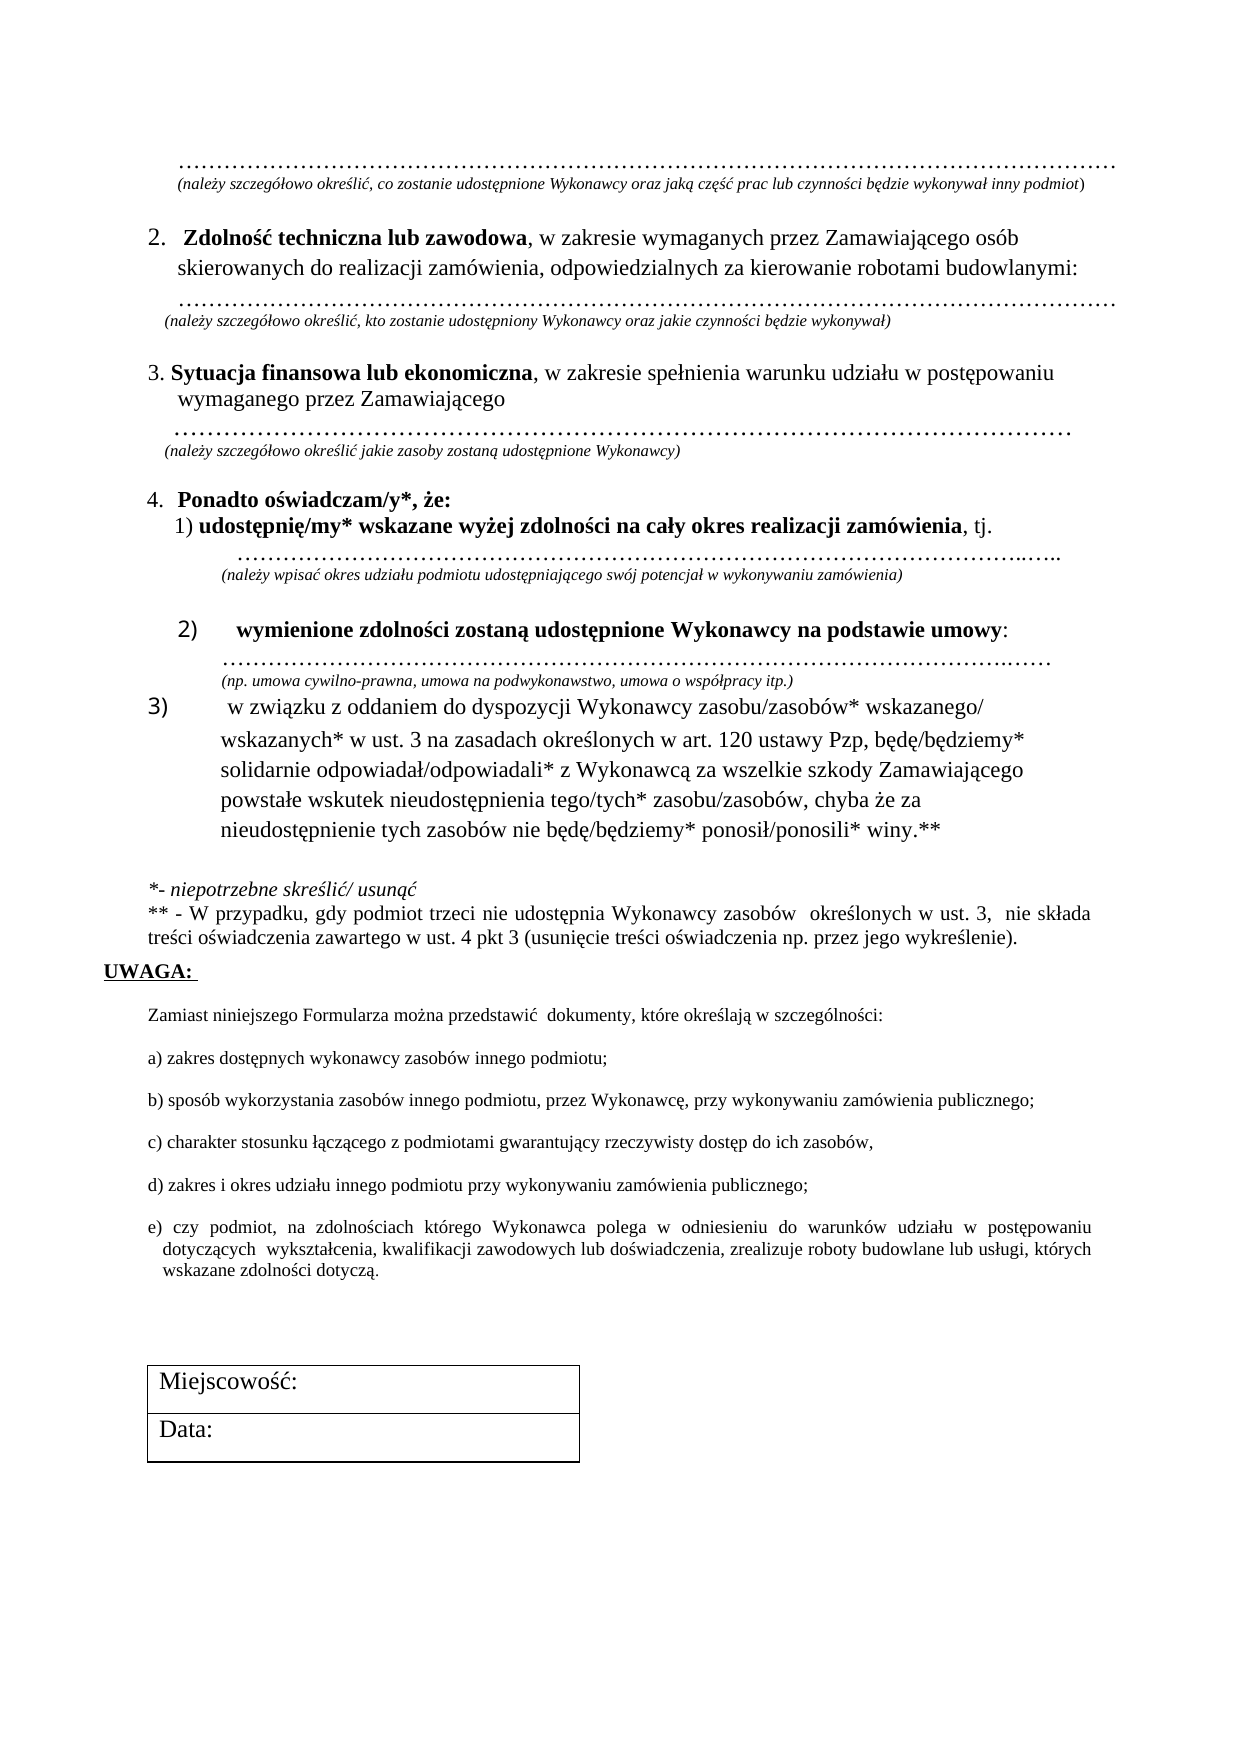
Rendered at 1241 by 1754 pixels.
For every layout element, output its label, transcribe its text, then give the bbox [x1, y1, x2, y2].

text solidarnie odpowiadał/odpowiadali* z Wykonawcą za wszelkie szkody Zamawiającego [215, 756, 1122, 782]
text ……………………………………………………………………………………………… [148, 412, 1122, 440]
table_header Miejscowość: [148, 1366, 579, 1413]
text e) czy podmiot, na zdolnościach którego Wykonawca polega w odniesieniu do warunków udziału w postępowaniu dotyczących wykształcenia, kwalifikacji zawodowych lub doświadczenia, zrealizuje roboty budowlane lub usługi, których wskazane zdolności dotyczą. [148, 1216, 1093, 1281]
text UWAGA: [103, 959, 1093, 983]
text ………………………………………………………………………………………….…… [162, 644, 1122, 671]
text …………………………………………………………………………………………………………… [177, 285, 1122, 311]
text (np. umowa cywilno-prawna, umowa na podwykonawstwo, umowa o współpracy itp.) [162, 671, 1122, 690]
text (należy szczegółowo określić jakie zasoby zostaną udostępnione Wykonawcy) [148, 440, 1122, 459]
text (należy szczegółowo określić, co zostanie udostępnione Wykonawcy oraz jaką część prac lub czynności będzie wykonywał inny podmiot) [177, 174, 1122, 193]
text nieudostępnienie tych zasobów nie będę/będziemy* ponosił/ponosili* winy.** [215, 816, 1122, 843]
text 4. Ponadto oświadczam/y*, że: [118, 486, 1122, 512]
text d) zakres i okres udziału innego podmiotu przy wykonywaniu zamówienia publicznego; [148, 1174, 1093, 1195]
text (należy wpisać okres udziału podmiotu udostępniającego swój potencjał w wykonywaniu zamówienia) [221, 565, 1122, 584]
text powstałe wskutek nieudostępnienia tego/tych* zasobu/zasobów, chyba że za [215, 786, 1122, 812]
text a) zakres dostępnych wykonawcy zasobów innego podmiotu; [148, 1047, 1093, 1068]
text c) charakter stosunku łączącego z podmiotami gwarantujący rzeczywisty dostęp do ich zasobów, [148, 1131, 1093, 1153]
text Zamiast niniejszego Formularza można przedstawić dokumenty, które określają w szczególności: [148, 1004, 1093, 1026]
text (należy szczegółowo określić, kto zostanie udostępniony Wykonawcy oraz jakie czynności będzie wykonywał) [148, 311, 1122, 330]
text …………………………………………………………………………………………………………… [177, 148, 1122, 174]
text ** - W przypadku, gdy podmiot trzeci nie udostępnia Wykonawcy zasobów określonych w ust. 3, nie składa treści oświadczenia zawartego w ust. 4 pkt 3 (usunięcie treści oświadczenia np. przez jego wykreślenie). [148, 901, 1093, 949]
text 1) udostępnię/my* wskazane wyżej zdolności na cały okres realizacji zamówienia, tj. [162, 512, 1122, 539]
list Zdolność techniczna lub zawodowa, w zakresie wymaganych przez Zamawiającego osób skierowanych do realizacji zamówienia, odpowiedzialnych za kierowanie robotami budowlanymi: [148, 222, 1122, 281]
list wymienione zdolności zostaną udostępnione Wykonawcy na podstawie umowy: [162, 613, 1122, 644]
text b) sposób wykorzystania zasobów innego podmiotu, przez Wykonawcę, przy wykonywaniu zamówienia publicznego; [148, 1089, 1093, 1111]
list w związku z oddaniem do dyspozycji Wykonawcy zasobu/zasobów* wskazanego/ [148, 690, 1122, 721]
text 3. Sytuacja finansowa lub ekonomiczna, w zakresie spełnienia warunku udziału w postępowaniu wymaganego przez Zamawiającego [148, 359, 1093, 412]
text …………………………………………………………………………………………..….. [162, 539, 1122, 565]
text wskazanych* w ust. 3 na zasadach określonych w art. 120 ustawy Pzp, będę/będziemy* [215, 726, 1122, 752]
table_cell Data: [148, 1414, 579, 1461]
text *- niepotrzebne skreślić/ usunąć [148, 877, 1093, 901]
